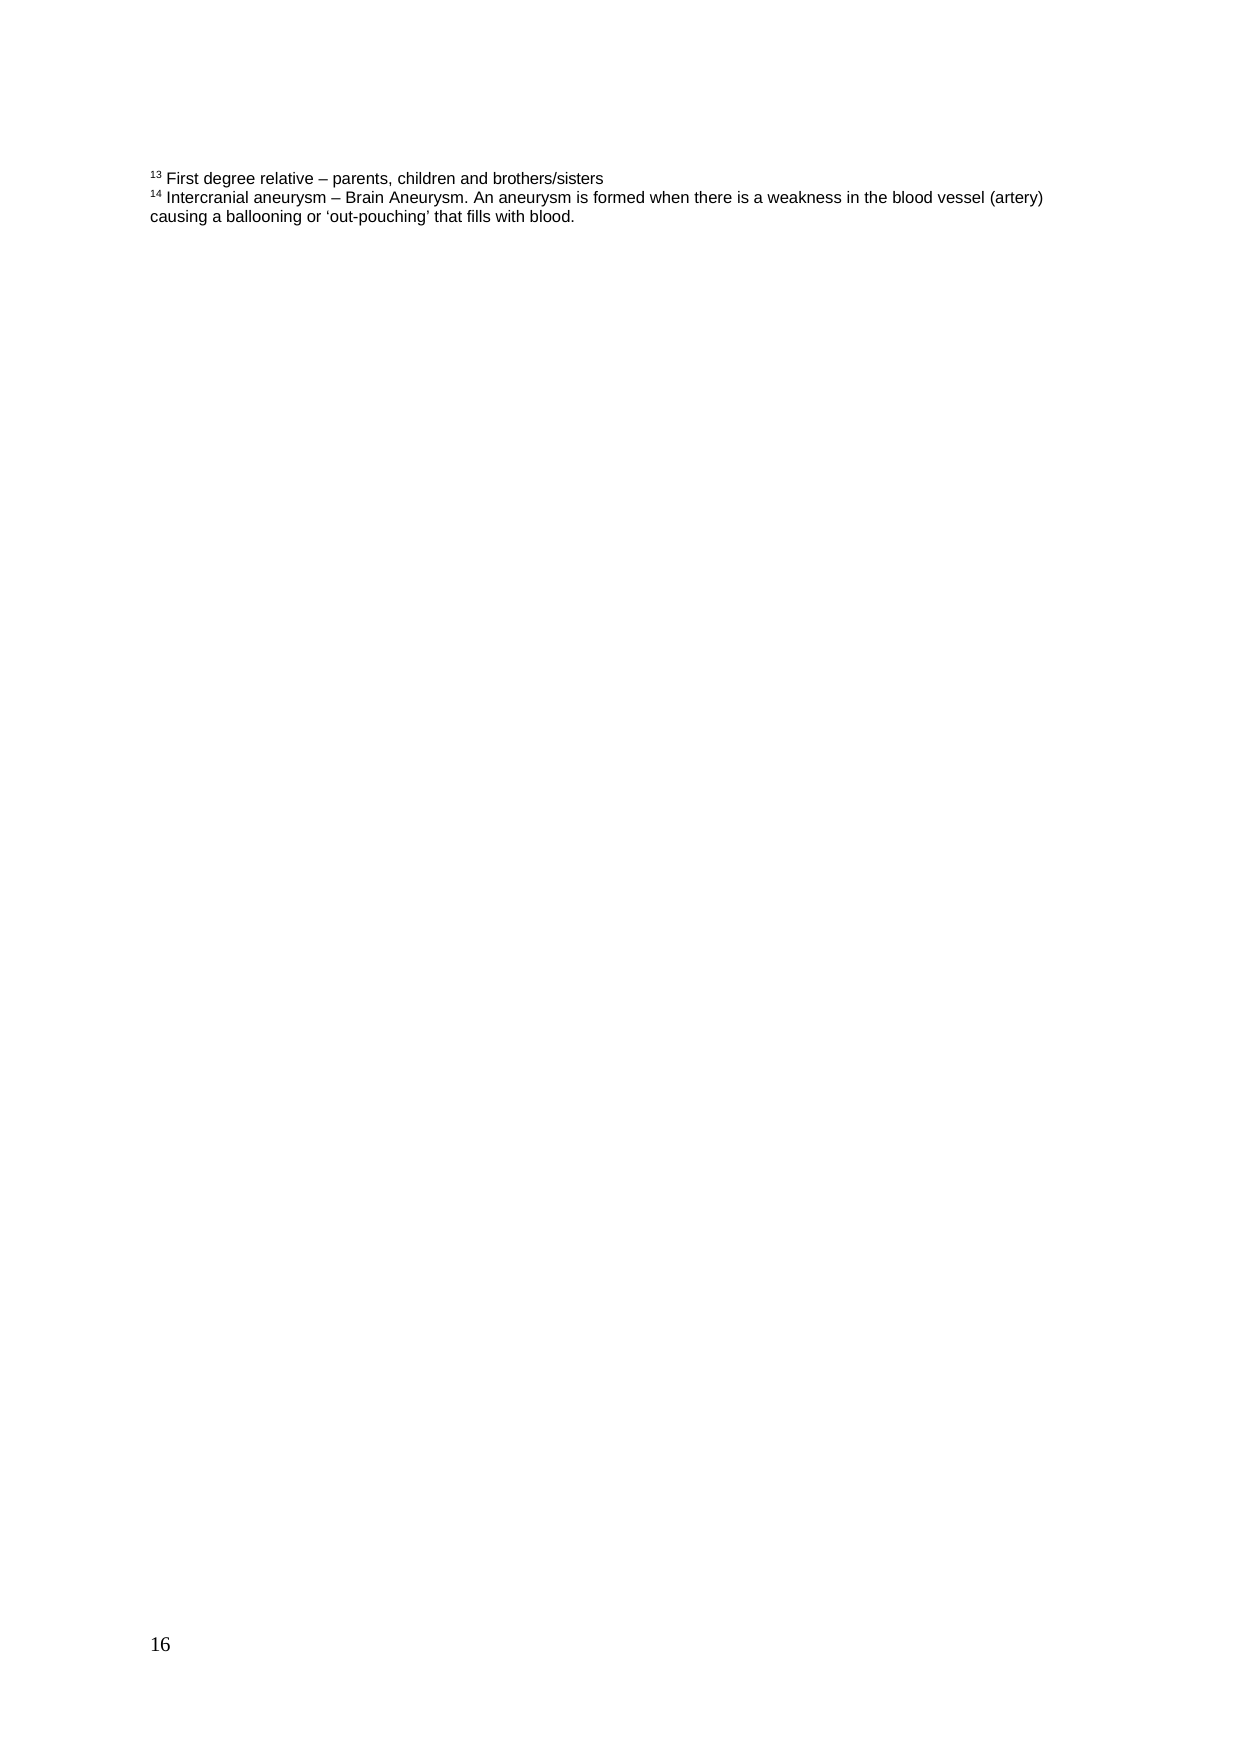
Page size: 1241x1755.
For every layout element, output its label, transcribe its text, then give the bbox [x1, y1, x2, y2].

text 14 Intercranial aneurysm – Brain Aneurysm. An aneurysm is formed when there is a weakness in the blood vessel (artery) causing a ballooning or ‘out-pouching’ that fills with blood. [150, 188, 1084, 226]
text 13 First degree relative – parents, children and brothers/sisters [150, 169, 1241, 188]
